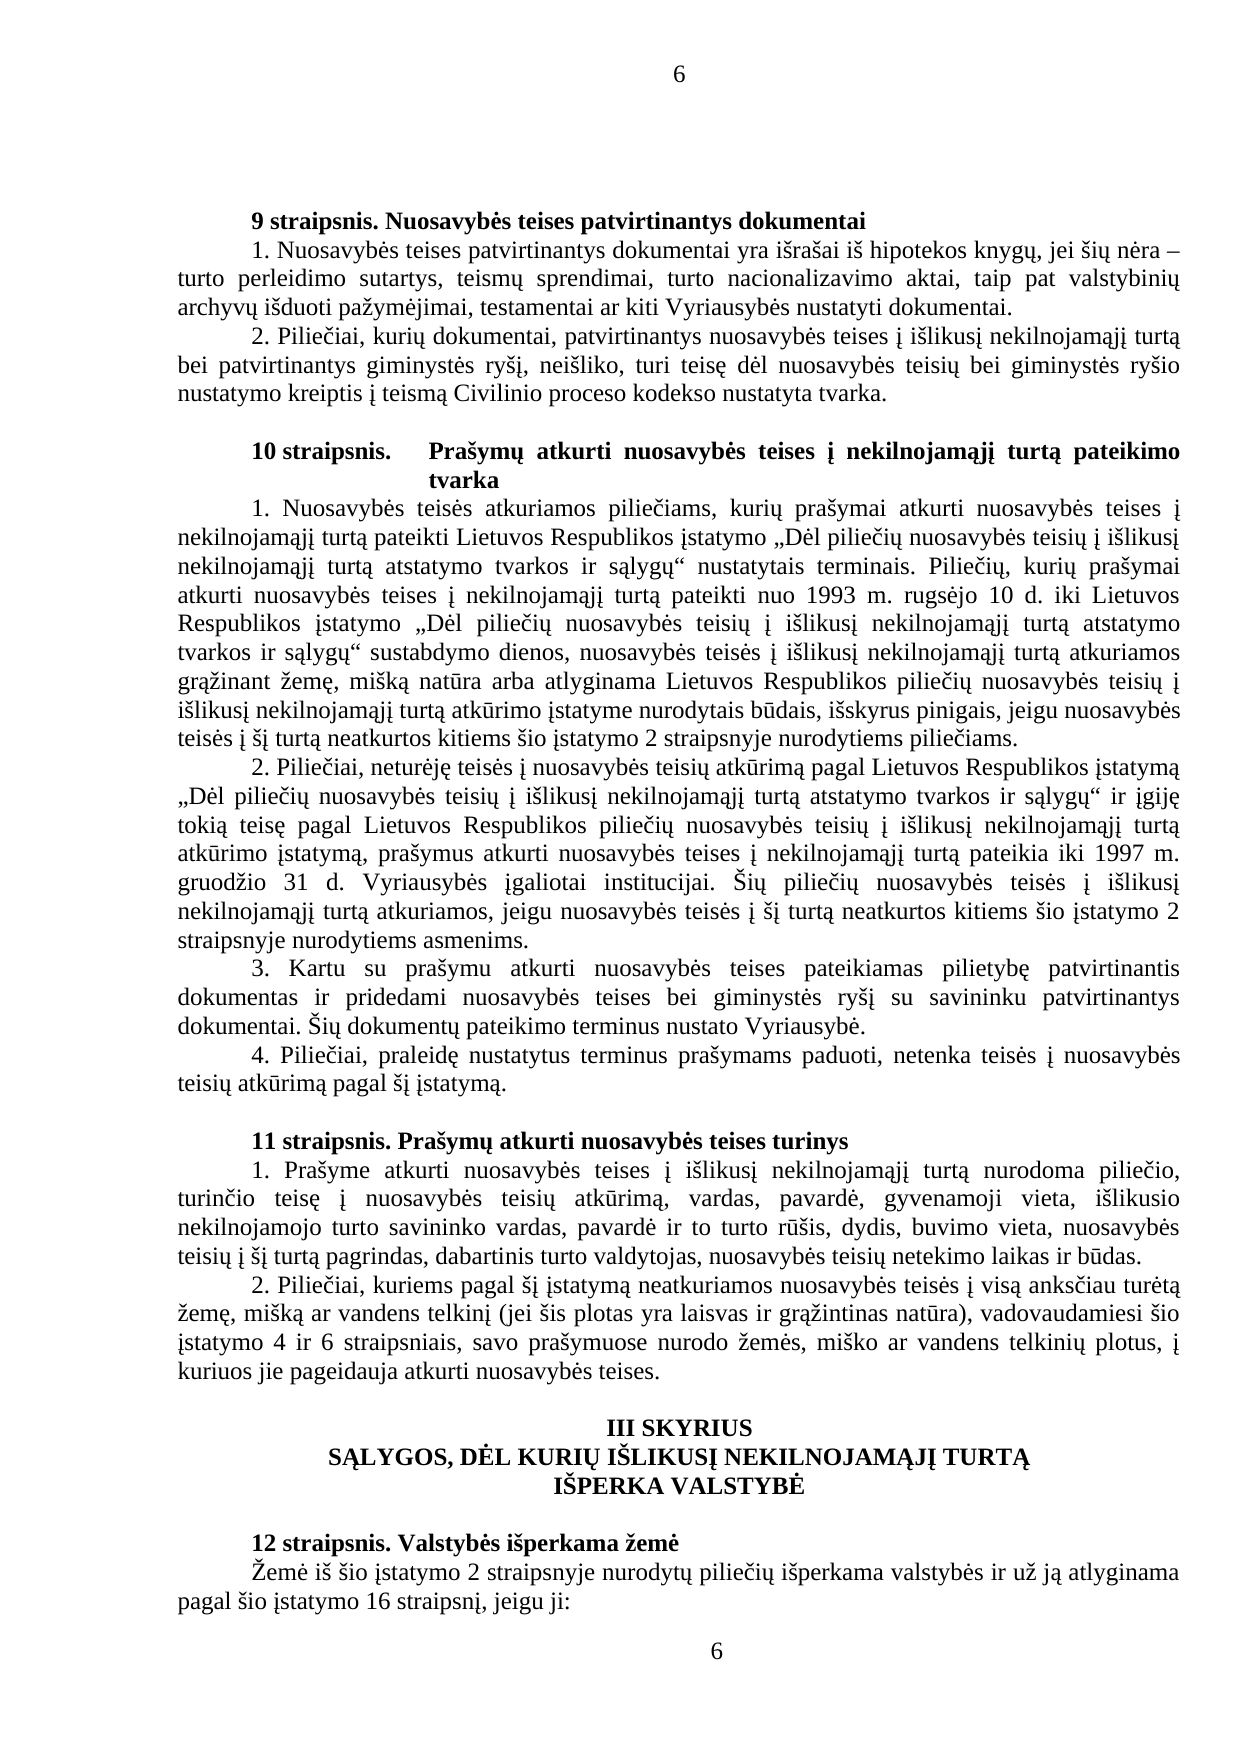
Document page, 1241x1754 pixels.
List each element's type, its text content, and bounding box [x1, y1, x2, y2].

text 12 straipsnis. Valstybės išperkama žemė [177, 1528, 1181, 1557]
text 11 straipsnis. Prašymų atkurti nuosavybės teises turinys [177, 1126, 1181, 1155]
text 1. Nuosavybės teises patvirtinantys dokumentai yra išrašai iš hipotekos knygų, jei šių nėra – turto perleidimo sutartys, teismų sprendimai, turto nacionalizavimo aktai, taip pat valstybinių archyvų išduoti pažymėjimai, testamentai ar kiti Vyriausybės nustatyti dokumentai. [177, 235, 1181, 321]
text 1. Nuosavybės teisės atkuriamos piliečiams, kurių prašymai atkurti nuosavybės teises į nekilnojamąjį turtą pateikti Lietuvos Respublikos įstatymo „Dėl piliečių nuosavybės teisių į išlikusį nekilnojamąjį turtą atstatymo tvarkos ir sąlygų“ nustatytais terminais. Piliečių, kurių prašymai atkurti nuosavybės teises į nekilnojamąjį turtą pateikti nuo 1993 m. rugsėjo 10 d. iki Lietuvos Respublikos įstatymo „Dėl piliečių nuosavybės teisių į išlikusį nekilnojamąjį turtą atstatymo tvarkos ir sąlygų“ sustabdymo dienos, nuosavybės teisės į išlikusį nekilnojamąjį turtą atkuriamos grąžinant žemę, mišką natūra arba atlyginama Lietuvos Respublikos piliečių nuosavybės teisių į išlikusį nekilnojamąjį turtą atkūrimo įstatyme nurodytais būdais, išskyrus pinigais, jeigu nuosavybės teisės į šį turtą neatkurtos kitiems šio įstatymo 2 straipsnyje nurodytiems piliečiams. [177, 493, 1181, 752]
text Žemė iš šio įstatymo 2 straipsnyje nurodytų piliečių išperkama valstybės ir už ją atlyginama pagal šio įstatymo 16 straipsnį, jeigu ji: [177, 1557, 1181, 1615]
text 3. Kartu su prašymu atkurti nuosavybės teises pateikiamas pilietybę patvirtinantis dokumentas ir pridedami nuosavybės teises bei giminystės ryšį su savininku patvirtinantys dokumentai. Šių dokumentų pateikimo terminus nustato Vyriausybė. [177, 953, 1181, 1040]
text 9 straipsnis. Nuosavybės teises patvirtinantys dokumentai [177, 206, 1181, 235]
text 2. Piliečiai, neturėję teisės į nuosavybės teisių atkūrimą pagal Lietuvos Respublikos įstatymą „Dėl piliečių nuosavybės teisių į išlikusį nekilnojamąjį turtą atstatymo tvarkos ir sąlygų“ ir įgiję tokią teisę pagal Lietuvos Respublikos piliečių nuosavybės teisių į išlikusį nekilnojamąjį turtą atkūrimo įstatymą, prašymus atkurti nuosavybės teises į nekilnojamąjį turtą pateikia iki 1997 m. gruodžio 31 d. Vyriausybės įgaliotai institucijai. Šių piliečių nuosavybės teisės į išlikusį nekilnojamąjį turtą atkuriamos, jeigu nuosavybės teisės į šį turtą neatkurtos kitiems šio įstatymo 2 straipsnyje nurodytiems asmenims. [177, 752, 1181, 953]
text SĄLYGOS, DĖL KURIŲ IŠLIKUSĮ NEKILNOJAMĄJĮ TURTĄ [177, 1442, 1181, 1471]
text 10 straipsnis. Prašymų atkurti nuosavybės teises į nekilnojamąjį turtą pateikimo tvarka [251, 436, 1181, 493]
text 1. Prašyme atkurti nuosavybės teises į išlikusį nekilnojamąjį turtą nurodoma piliečio, turinčio teisę į nuosavybės teisių atkūrimą, vardas, pavardė, gyvenamoji vieta, išlikusio nekilnojamojo turto savininko vardas, pavardė ir to turto rūšis, dydis, buvimo vieta, nuosavybės teisių į šį turtą pagrindas, dabartinis turto valdytojas, nuosavybės teisių netekimo laikas ir būdas. [177, 1155, 1181, 1270]
text III SKYRIUS [177, 1413, 1181, 1442]
text 2. Piliečiai, kuriems pagal šį įstatymą neatkuriamos nuosavybės teisės į visą anksčiau turėtą žemę, mišką ar vandens telkinį (jei šis plotas yra laisvas ir grąžintinas natūra), vadovaudamiesi šio įstatymo 4 ir 6 straipsniais, savo prašymuose nurodo žemės, miško ar vandens telkinių plotus, į kuriuos jie pageidauja atkurti nuosavybės teises. [177, 1270, 1181, 1385]
text 2. Piliečiai, kurių dokumentai, patvirtinantys nuosavybės teises į išlikusį nekilnojamąjį turtą bei patvirtinantys giminystės ryšį, neišliko, turi teisę dėl nuosavybės teisių bei giminystės ryšio nustatymo kreiptis į teismą Civilinio proceso kodekso nustatyta tvarka. [177, 321, 1181, 407]
text IŠPERKA VALSTYBĖ [177, 1471, 1181, 1500]
text 4. Piliečiai, praleidę nustatytus terminus prašymams paduoti, netenka teisės į nuosavybės teisių atkūrimą pagal šį įstatymą. [177, 1040, 1181, 1097]
